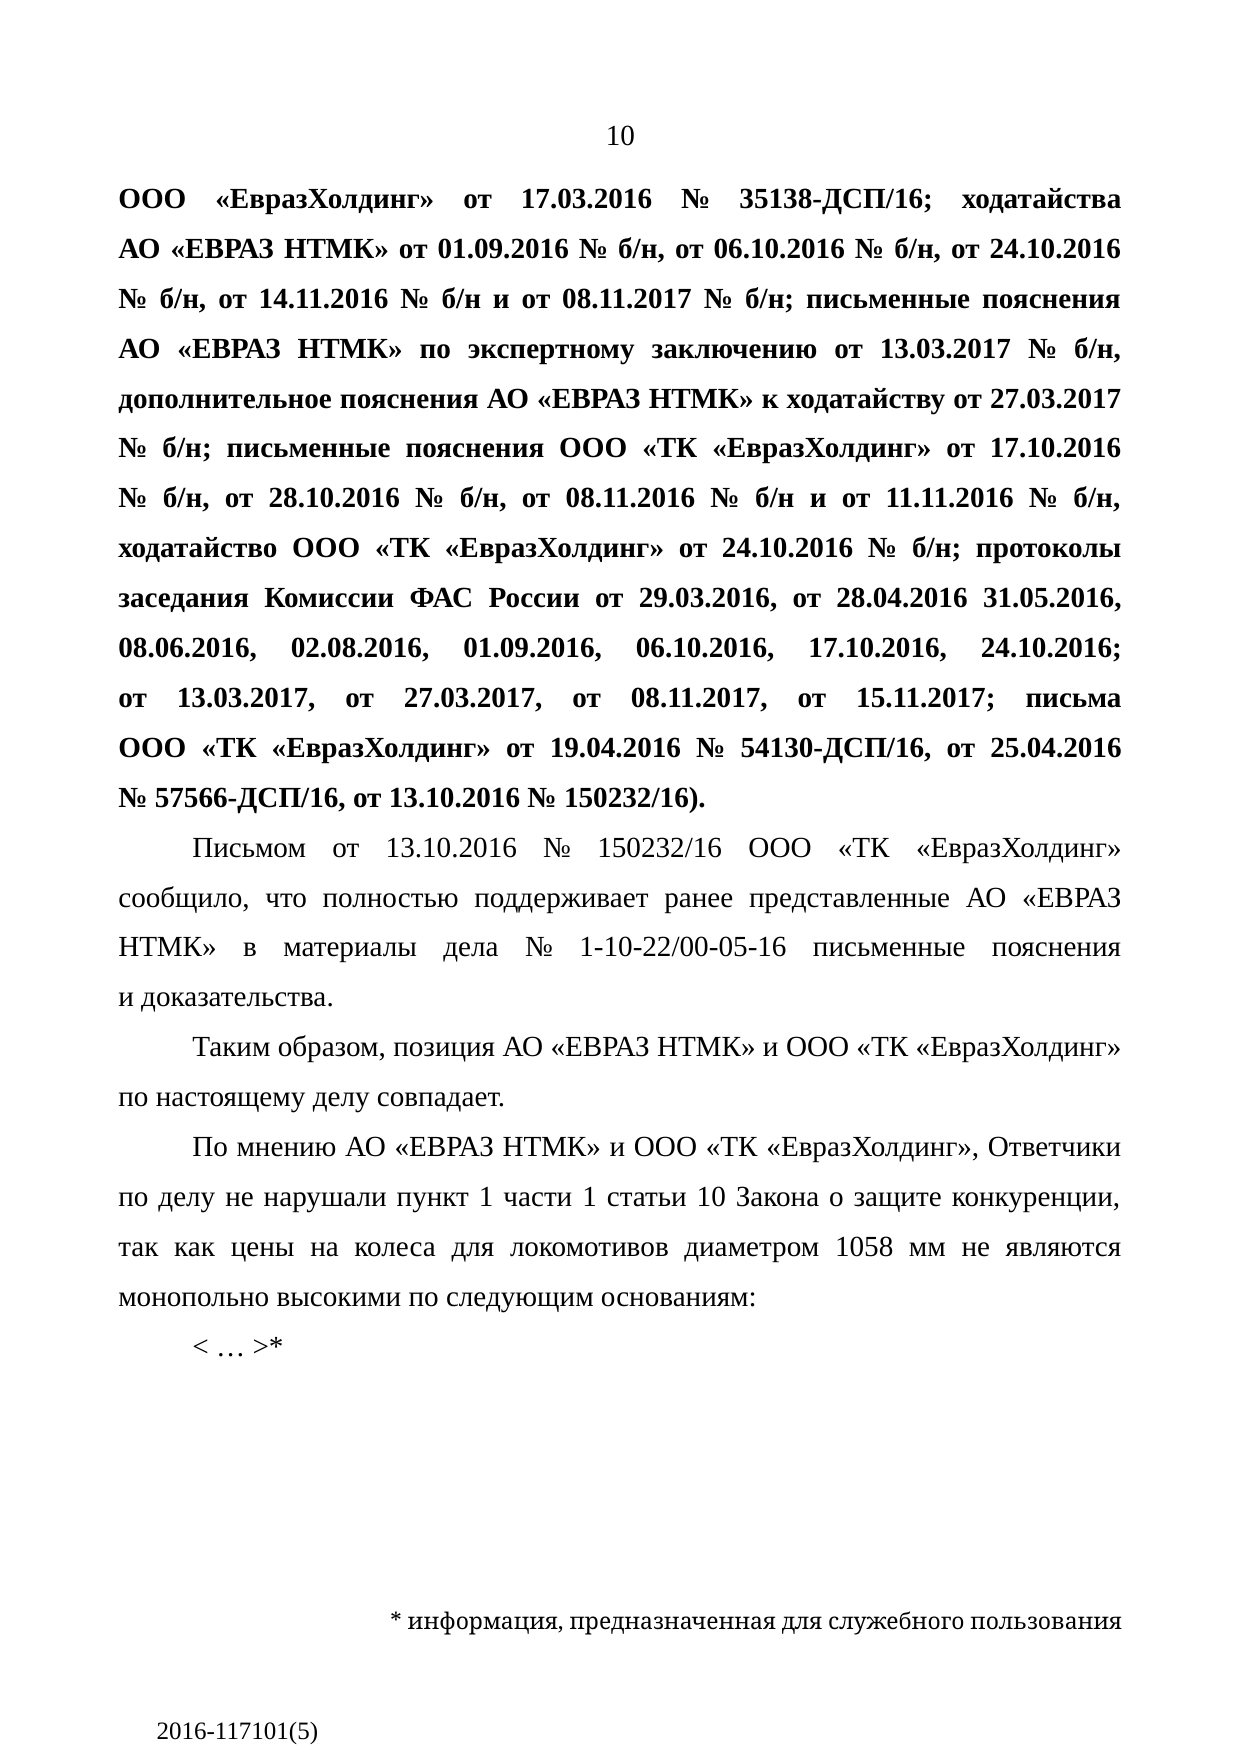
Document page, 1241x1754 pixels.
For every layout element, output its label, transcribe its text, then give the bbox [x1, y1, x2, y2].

text Письмом от 13.10.2016 № 150232/16 ООО «ТК «ЕвразХолдинг» сообщило, что полностью поддерживает ранее представленные АО «ЕВРАЗ НТМК» в материалы дела № 1-10-22/00-05-16 письменные пояснения и доказательства. [118, 830, 1122, 1013]
text ООО «ЕвразХолдинг» от 17.03.2016 № 35138-ДСП/16; ходатайства АО «ЕВРАЗ НТМК» от 01.09.2016 № б/н, от 06.10.2016 № б/н, от 24.10.2016 № б/н, от 14.11.2016 № б/н и от 08.11.2017 № б/н; письменные пояснения АО «ЕВРАЗ НТМК» по экспертному заключению от 13.03.2017 № б/н, дополнительное пояснения АО «ЕВРАЗ НТМК» к ходатайству от 27.03.2017 № б/н; письменные пояснения ООО «ТК «ЕвразХолдинг» от 17.10.2016 № б/н, от 28.10.2016 № б/н, от 08.11.2016 № б/н и от 11.11.2016 № б/н, ходатайство ООО «ТК «ЕвразХолдинг» от 24.10.2016 № б/н; протоколы заседания Комиссии ФАС России от 29.03.2016, от 28.04.2016 31.05.2016, 08.06.2016, 02.08.2016, 01.09.2016, 06.10.2016, 17.10.2016, 24.10.2016; от 13.03.2017, от 27.03.2017, от 08.11.2017, от 15.11.2017; письма ООО «ТК «ЕвразХолдинг» от 19.04.2016 № 54130-ДСП/16, от 25.04.2016 № 57566-ДСП/16, от 13.10.2016 № 150232/16). [118, 181, 1122, 813]
text Таким образом, позиция АО «ЕВРАЗ НТМК» и ООО «ТК «ЕвразХолдинг» по настоящему делу совпадает. [118, 1029, 1122, 1113]
text По мнению АО «ЕВРАЗ НТМК» и ООО «ТК «ЕвразХолдинг», Ответчики по делу не нарушали пункт 1 части 1 статьи 10 Закона о защите конкуренции, так как цены на колеса для локомотивов диаметром 1058 мм не являются монопольно высокими по следующим основаниям: [118, 1129, 1122, 1312]
text < … >* [118, 1329, 1122, 1362]
